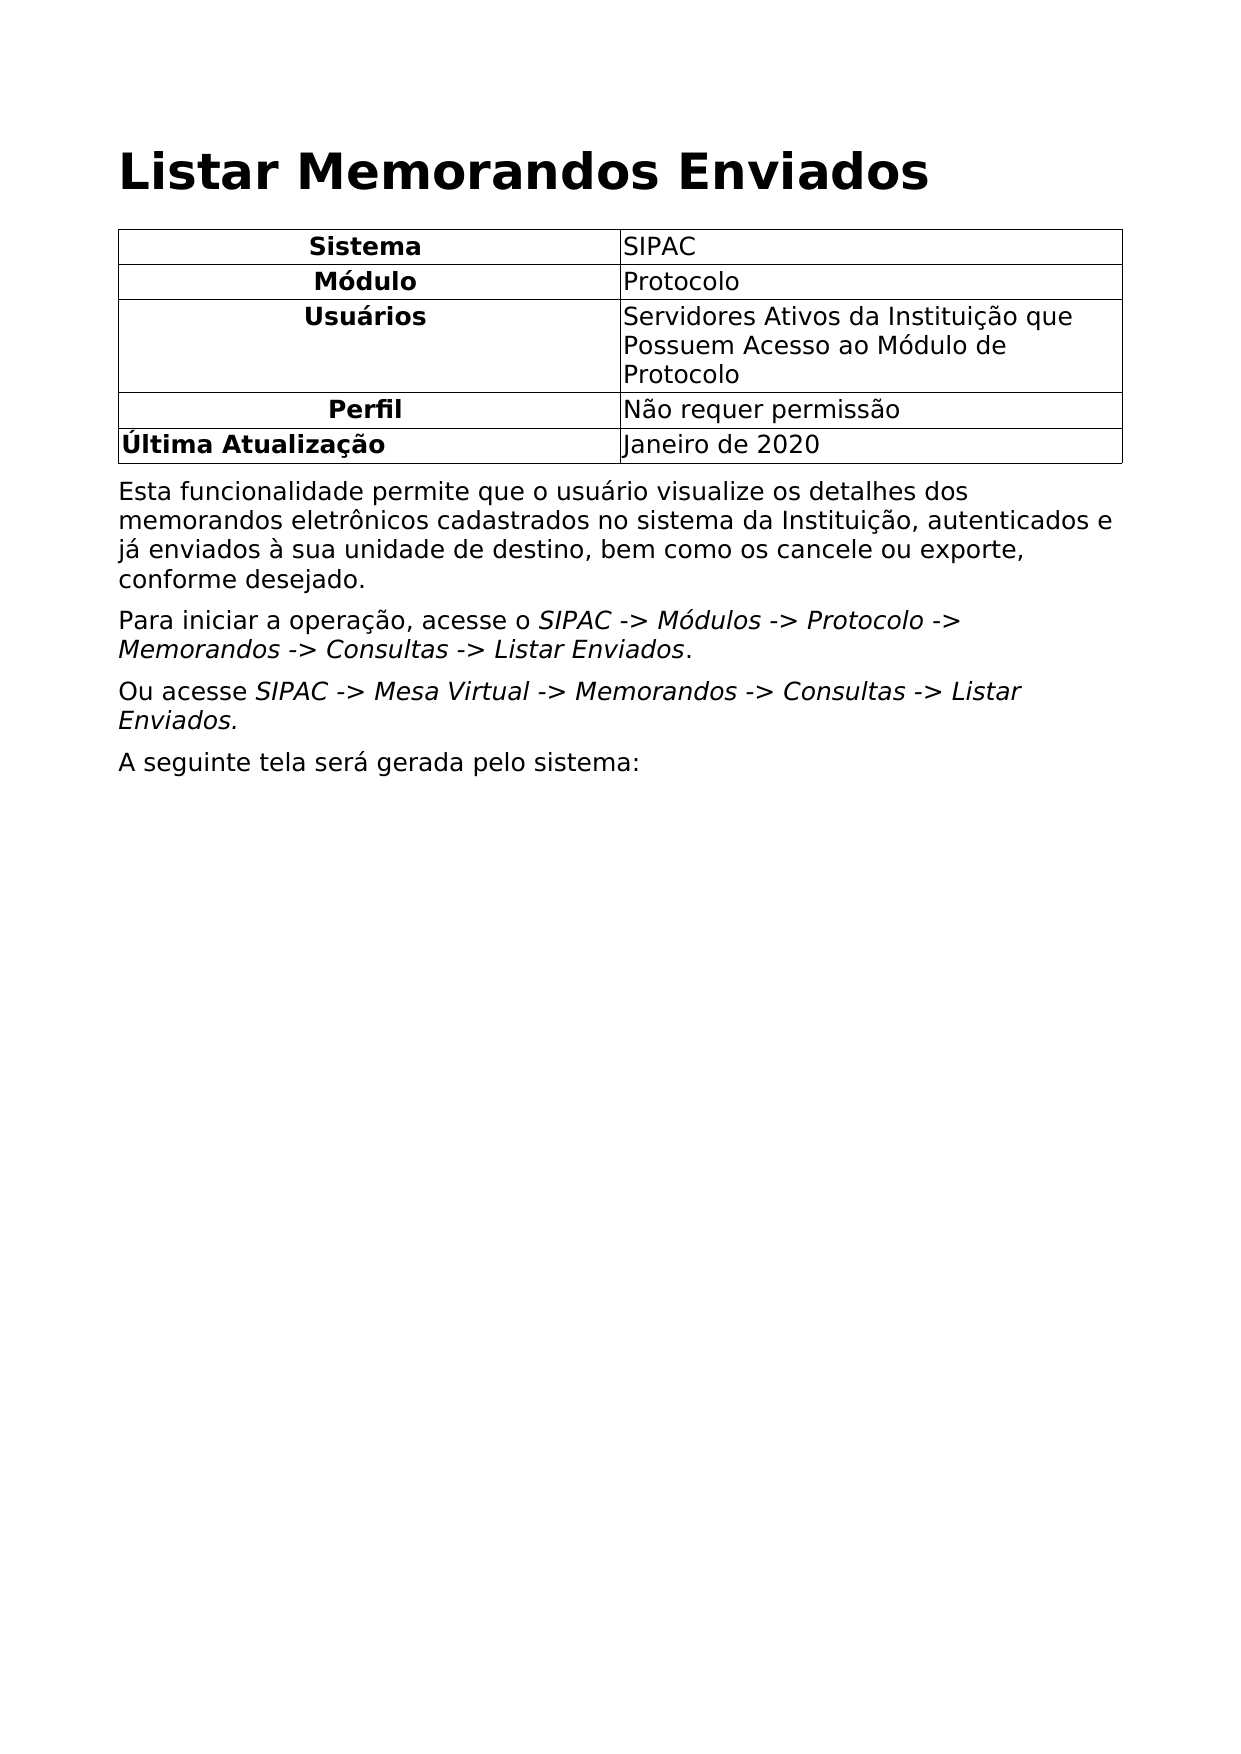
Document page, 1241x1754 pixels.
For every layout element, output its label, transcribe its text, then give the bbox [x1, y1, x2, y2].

text Ou acesse SIPAC -> Mesa Virtual -> Memorandos -> Consultas -> Listar Enviados. [118, 677, 1122, 736]
table_cell Servidores Ativos da Instituição que Possuem Acesso ao Módulo de Protocolo [621, 300, 1122, 392]
table_cell Última Atualização [119, 429, 620, 462]
table_cell Módulo [119, 265, 620, 299]
table_cell Não requer permissão [621, 393, 1122, 427]
table_cell Janeiro de 2020 [621, 429, 1122, 462]
text A seguinte tela será gerada pelo sistema: [118, 748, 1122, 777]
text Para iniciar a operação, acesse o SIPAC -> Módulos -> Protocolo -> Memorandos -> Consultas -> Listar Enviados. [118, 607, 1122, 665]
text Esta funcionalidade permite que o usuário visualize os detalhes dos memorandos eletrônicos cadastrados no sistema da Instituição, autenticados e já enviados à sua unidade de destino, bem como os cancele ou exporte, conforme desejado. [118, 477, 1122, 594]
table_header SIPAC [621, 230, 1122, 264]
table_cell Protocolo [621, 265, 1122, 299]
table_cell Perfil [119, 393, 620, 427]
table_cell Usuários [119, 300, 620, 392]
subtitle Listar Memorandos Enviados [118, 143, 1122, 201]
table_header Sistema [119, 230, 620, 264]
